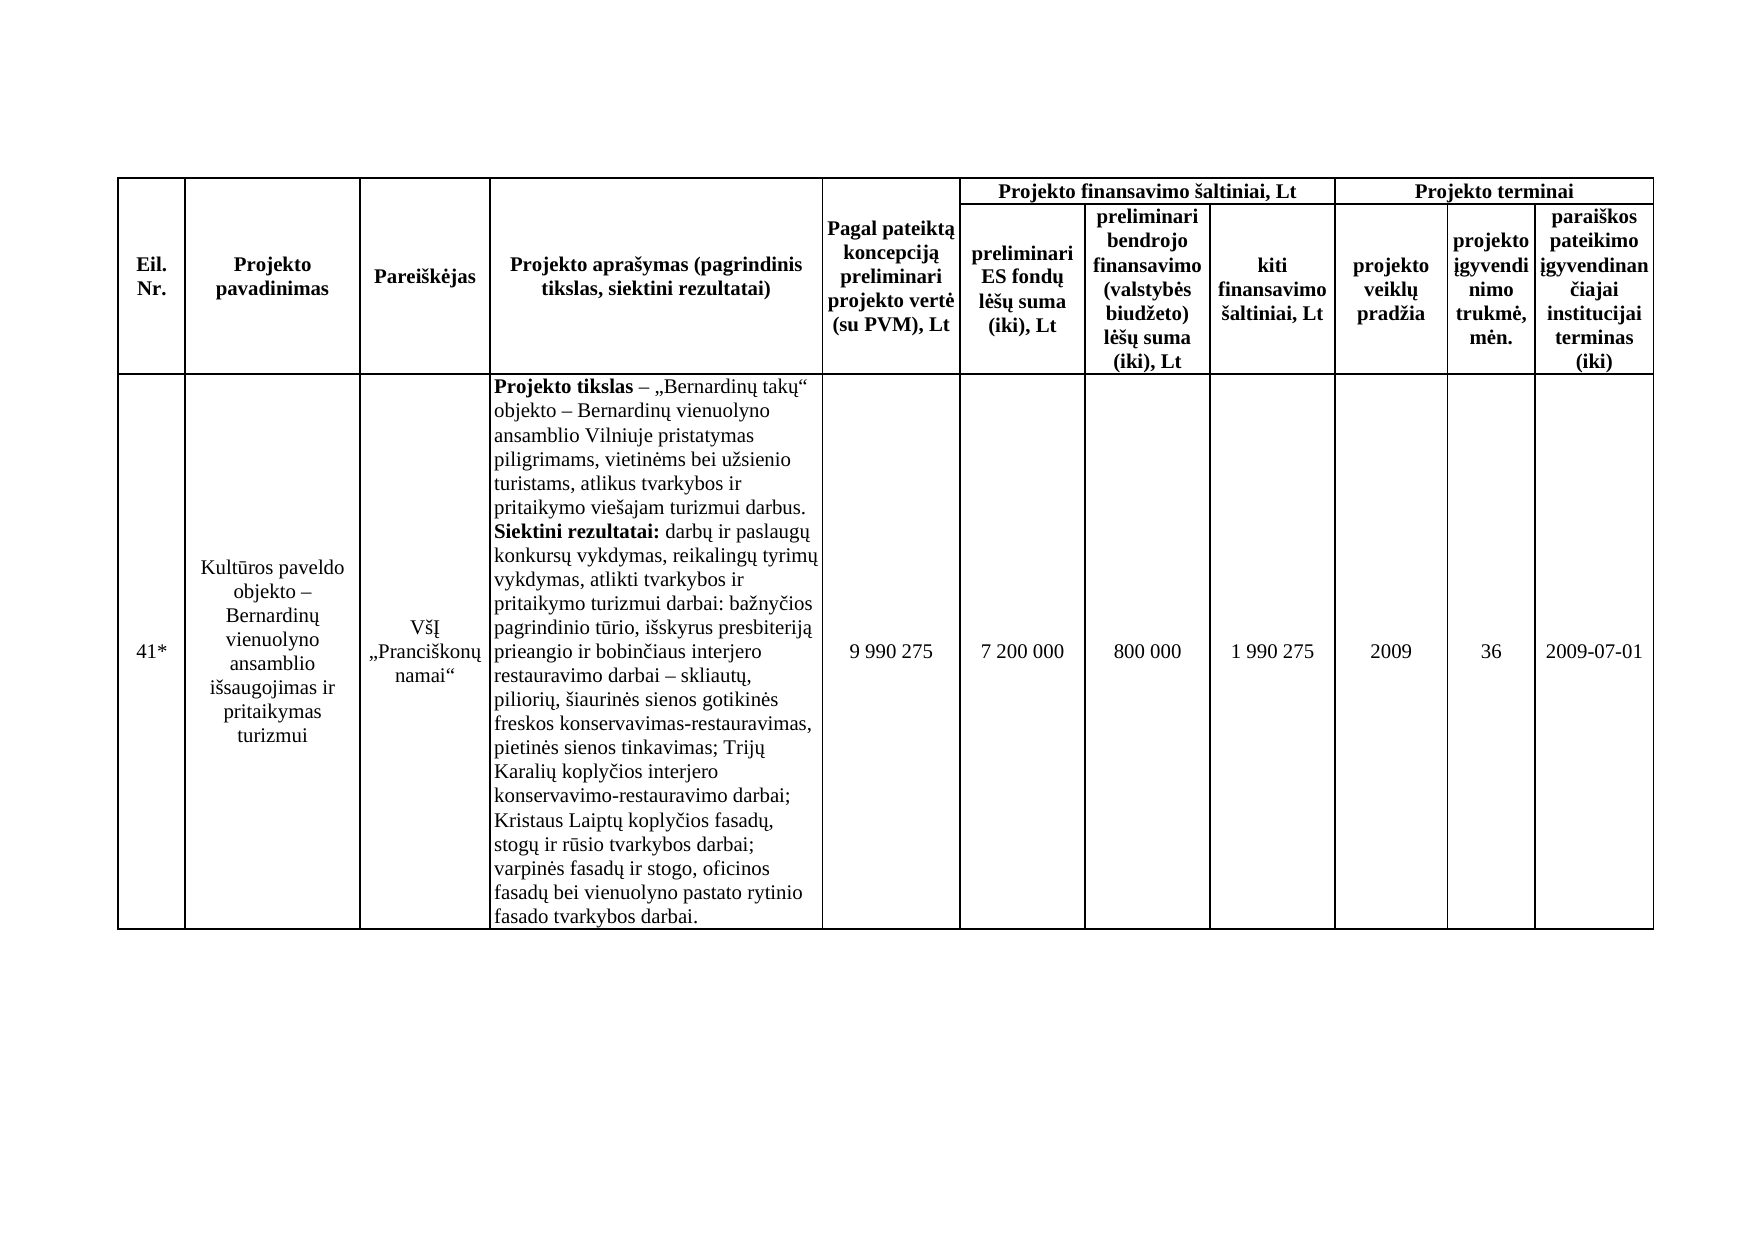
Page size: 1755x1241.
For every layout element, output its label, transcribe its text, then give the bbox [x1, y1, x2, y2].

table_cell projekto įgyvendinimo trukmė, mėn. [1448, 205, 1534, 373]
table_header Projekto aprašymas (pagrindinis tikslas, siektini rezultatai) [491, 179, 822, 373]
table_header Projekto terminai [1336, 179, 1653, 203]
table_header Pareiškėjas [361, 179, 489, 373]
table_cell preliminari ES fondų lėšų suma (iki), Lt [961, 205, 1084, 373]
table_cell projekto veiklų pradžia [1336, 205, 1447, 373]
table_cell kiti finansavimo šaltiniai, Lt [1211, 205, 1334, 373]
table_header Eil. Nr. [119, 179, 184, 373]
table_header Pagal pateiktą koncepciją preliminari projekto vertė (su PVM), Lt [823, 179, 959, 373]
table_header Projekto finansavimo šaltiniai, Lt [961, 179, 1334, 203]
table_cell 2009 [1336, 375, 1447, 928]
table_cell 1 990 275 [1211, 375, 1334, 928]
table_cell 800 000 [1086, 375, 1209, 928]
table_cell VšĮ „Pranciškonų namai“ [361, 375, 489, 928]
table_cell Projekto tikslas – „Bernardinų takų“ objekto – Bernardinų vienuolyno ansamblio Vilniuje pristatymas piligrimams, vietinėms bei užsienio turistams, atlikus tvarkybos ir pritaikymo viešajam turizmui darbus. Siektini rezultatai: darbų ir paslaugų konkursų vykdymas, reikalingų tyrimų vykdymas, atlikti tvarkybos ir pritaikymo turizmui darbai: bažnyčios pagrindinio tūrio, išskyrus presbiteriją prieangio ir bobinčiaus interjero restauravimo darbai – skliautų, piliorių, šiaurinės sienos gotikinės freskos konservavimas-restauravimas, pietinės sienos tinkavimas; Trijų Karalių koplyčios interjero konservavimo-restauravimo darbai; Kristaus Laiptų koplyčios fasadų, stogų ir rūsio tvarkybos darbai; varpinės fasadų ir stogo, oficinos fasadų bei vienuolyno pastato rytinio fasado tvarkybos darbai. [491, 375, 822, 928]
table_cell 2009-07-01 [1536, 375, 1653, 928]
table_cell Kultūros paveldo objekto – Bernardinų vienuolyno ansamblio išsaugojimas ir pritaikymas turizmui [186, 375, 359, 928]
table_cell 7 200 000 [961, 375, 1084, 928]
table_header Projekto pavadinimas [186, 179, 359, 373]
table_cell paraiškos pateikimo įgyvendinančiajai institucijai terminas (iki) [1536, 205, 1653, 373]
table_cell 41* [119, 375, 184, 928]
table_cell 36 [1448, 375, 1534, 928]
table_cell preliminari bendrojo finansavimo (valstybės biudžeto) lėšų suma (iki), Lt [1086, 205, 1209, 373]
table_cell 9 990 275 [823, 375, 959, 928]
